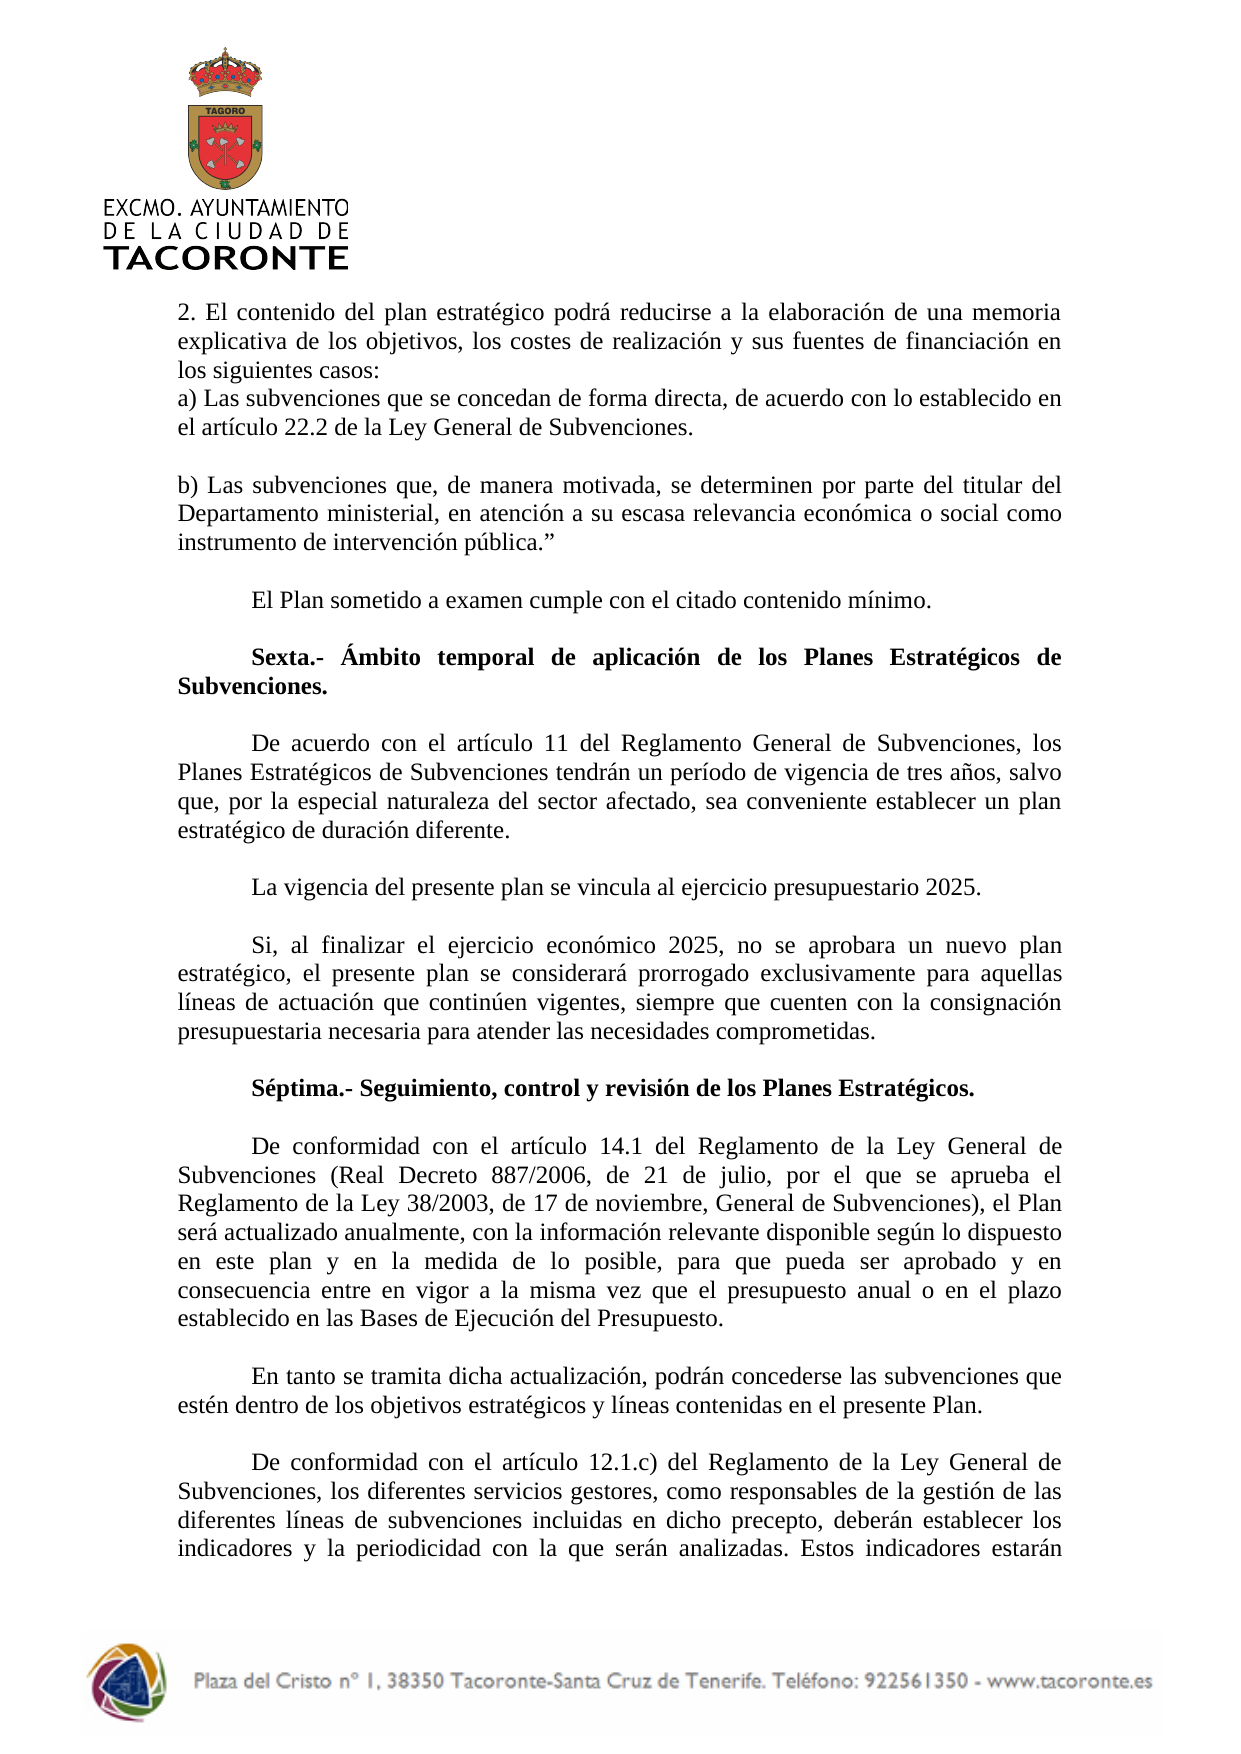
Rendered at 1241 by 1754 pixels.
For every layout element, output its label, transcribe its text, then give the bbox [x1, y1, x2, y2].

text La vigencia del presente plan se vincula al ejercicio presupuestario 2025. [177, 872, 1063, 901]
picture [80, 1630, 1163, 1737]
picture [103, 47, 348, 270]
text Si, al finalizar el ejercicio económico 2025, no se aprobara un nuevo plan estratégico, el presente plan se considerará prorrogado exclusivamente para aquellas líneas de actuación que continúen vigentes, siempre que cuenten con la consignación presupuestaria necesaria para atender las necesidades comprometidas. [177, 930, 1063, 1045]
text De acuerdo con el artículo 11 del Reglamento General de Subvenciones, los Planes Estratégicos de Subvenciones tendrán un período de vigencia de tres años, salvo que, por la especial naturaleza del sector afectado, sea conveniente establecer un plan estratégico de duración diferente. [177, 728, 1063, 843]
text De conformidad con el artículo 14.1 del Reglamento de la Ley General de Subvenciones (Real Decreto 887/2006, de 21 de julio, por el que se aprueba el Reglamento de la Ley 38/2003, de 17 de noviembre, General de Subvenciones), el Plan será actualizado anualmente, con la información relevante disponible según lo dispuesto en este plan y en la medida de lo posible, para que pueda ser aprobado y en consecuencia entre en vigor a la misma vez que el presupuesto anual o en el plazo establecido en las Bases de Ejecución del Presupuesto. [177, 1131, 1063, 1332]
text Sexta.- Ámbito temporal de aplicación de los Planes Estratégicos de Subvenciones. [177, 642, 1063, 700]
text De conformidad con el artículo 12.1.c) del Reglamento de la Ley General de Subvenciones, los diferentes servicios gestores, como responsables de la gestión de las diferentes líneas de subvenciones incluidas en dicho precepto, deberán establecer los indicadores y la periodicidad con la que serán analizadas. Estos indicadores estarán [177, 1447, 1063, 1562]
text a) Las subvenciones que se concedan de forma directa, de acuerdo con lo establecido en el artículo 22.2 de la Ley General de Subvenciones. [177, 383, 1063, 441]
text 2. El contenido del plan estratégico podrá reducirse a la elaboración de una memoria explicativa de los objetivos, los costes de realización y sus fuentes de financiación en los siguientes casos: [177, 297, 1063, 383]
text Séptima.- Seguimiento, control y revisión de los Planes Estratégicos. [177, 1073, 1063, 1102]
text En tanto se tramita dicha actualización, podrán concederse las subvenciones que estén dentro de los objetivos estratégicos y líneas contenidas en el presente Plan. [177, 1361, 1063, 1418]
text b) Las subvenciones que, de manera motivada, se determinen por parte del titular del Departamento ministerial, en atención a su escasa relevancia económica o social como instrumento de intervención pública.” [177, 470, 1063, 556]
text El Plan sometido a examen cumple con el citado contenido mínimo. [177, 585, 1063, 613]
